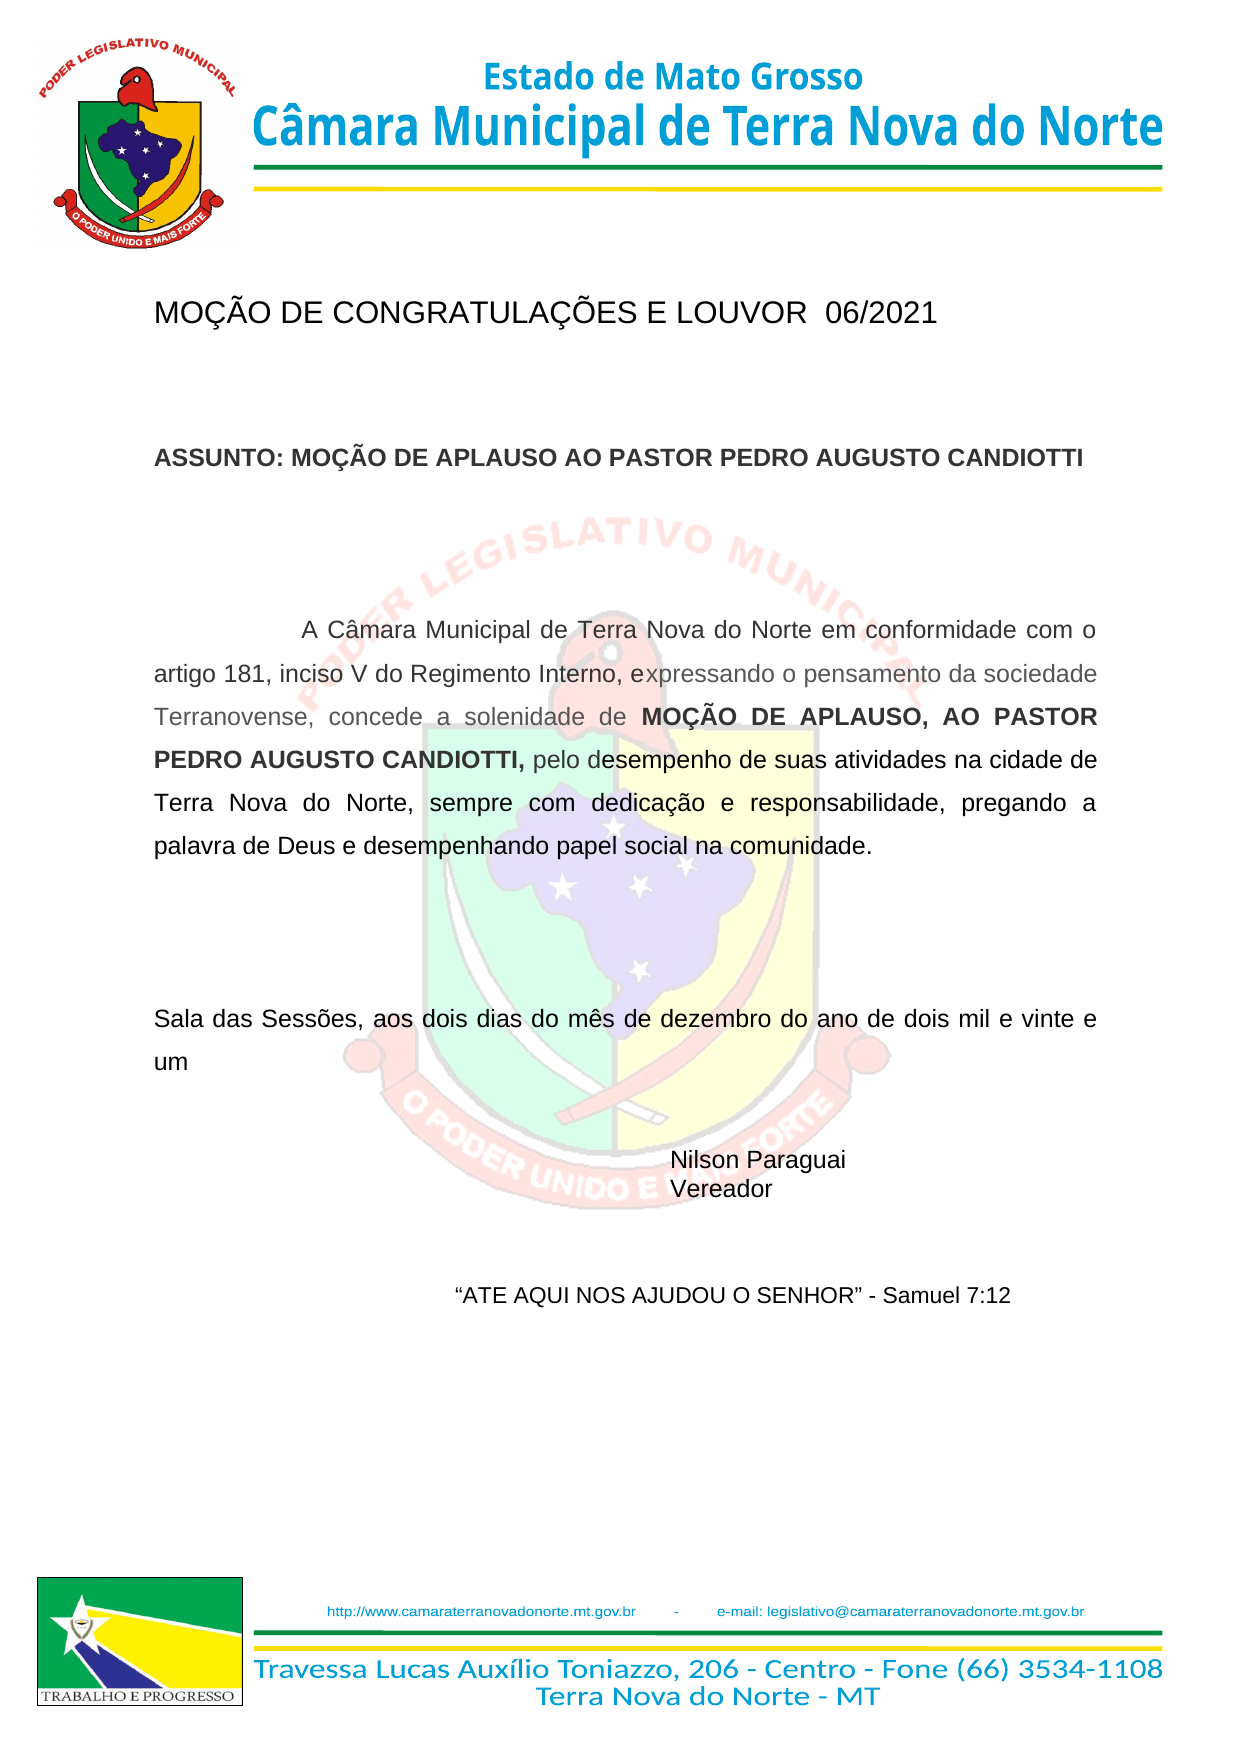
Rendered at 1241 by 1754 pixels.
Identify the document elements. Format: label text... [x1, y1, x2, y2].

text Vereador [947, 1174, 1098, 1203]
text Sala das Sessões, aos dois dias do mês de dezembro do ano de dois mil e vinte e um [947, 1003, 1098, 1075]
text Nilson Paraguai [947, 1145, 1098, 1174]
text Nilson Paraguai [153, 1145, 284, 1174]
text Vereador [153, 1174, 284, 1203]
text A Câmara Municipal de Terra Nova do Norte em conformidade com o artigo 181, inciso V do Regimento Interno, expressando o pensamento da sociedade Terranovense, concede a solenidade de MOÇÃO DE APLAUSO, AO PASTOR PEDRO AUGUSTO CANDIOTTI, pelo desempenho de suas atividades na cidade de Terra Nova do Norte, sempre com dedicação e responsabilidade, pregando a palavra de Deus e desempenhando papel social na comunidade. [947, 615, 1098, 860]
text MOÇÃO DE CONGRATULAÇÕES E LOUVOR 06/2021 [153, 294, 1098, 331]
text A Câmara Municipal de Terra Nova do Norte em conformidade com o artigo 181, inciso V do Regimento Interno, expressando o pensamento da sociedade Terranovense, concede a solenidade de MOÇÃO DE APLAUSO, AO PASTOR PEDRO AUGUSTO CANDIOTTI, pelo desempenho de suas atividades na cidade de Terra Nova do Norte, sempre com dedicação e responsabilidade, pregando a palavra de Deus e desempenhando papel social na comunidade. [153, 615, 284, 860]
picture [35, 36, 241, 251]
picture [38, 1578, 242, 1705]
text ASSUNTO: MOÇÃO DE APLAUSO AO PASTOR PEDRO AUGUSTO CANDIOTTI [153, 443, 1098, 472]
text Sala das Sessões, aos dois dias do mês de dezembro do ano de dois mil e vinte e um [153, 1003, 284, 1075]
picture [836, 1606, 849, 1613]
text “ATE AQUI NOS AJUDOU O SENHOR” - Samuel 7:12 [153, 1282, 1098, 1308]
